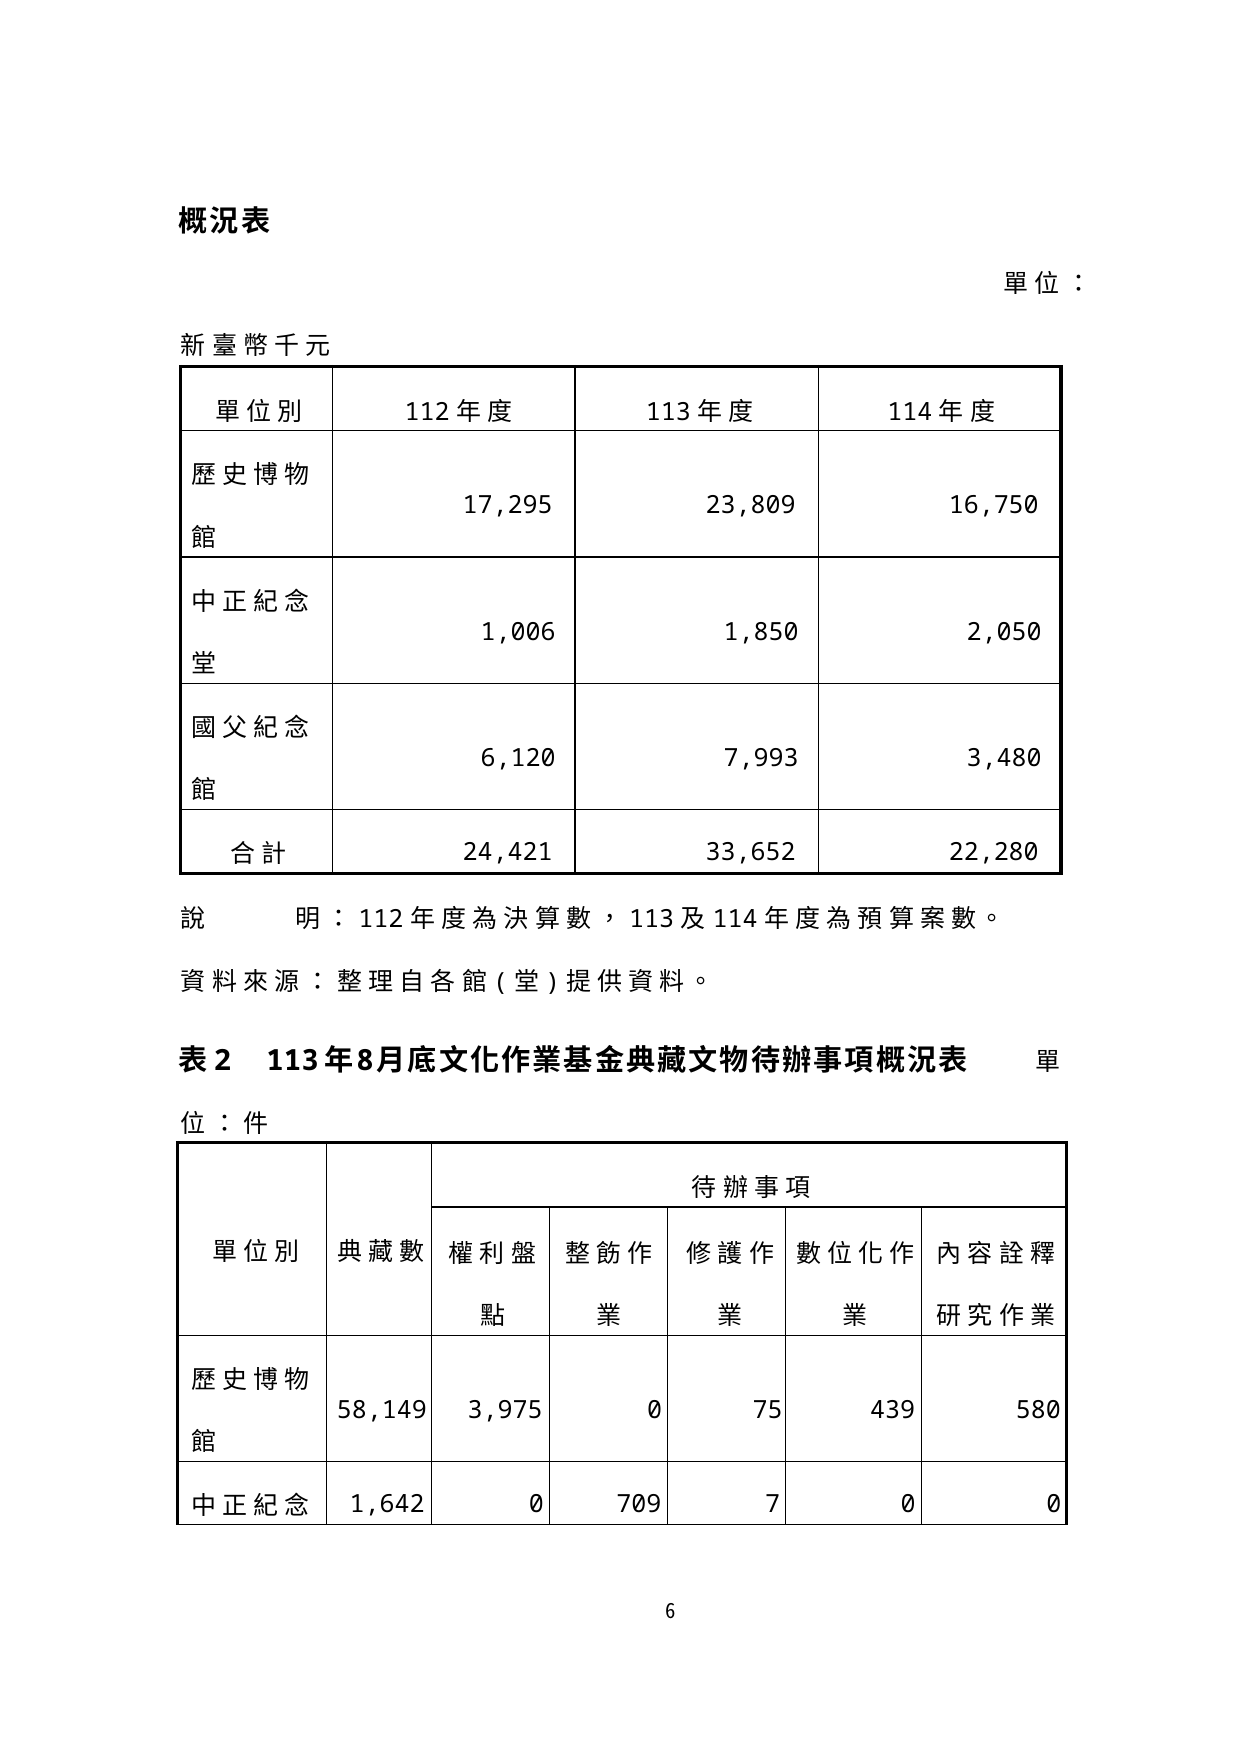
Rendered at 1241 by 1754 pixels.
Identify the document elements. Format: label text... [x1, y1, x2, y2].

table_cell 0 [922, 1462, 1065, 1524]
table_header 典藏數 [327, 1144, 431, 1334]
table_cell 中正紀念堂 [182, 558, 332, 682]
table_cell 0 [432, 1462, 549, 1524]
table_cell 修護作業 [668, 1208, 785, 1334]
text 表2 113年8月底文化作業基金典藏文物待辦事項概況表 單位：件 [177, 1016, 1063, 1141]
table_cell 7,993 [576, 684, 818, 808]
text 單位：新臺幣千元 [177, 240, 1063, 365]
table_cell 1,642 [327, 1462, 431, 1524]
table_cell 709 [550, 1462, 667, 1524]
text 概況表 [177, 177, 1063, 240]
table_cell 整飭作業 [550, 1208, 667, 1334]
table_cell 24,421 [333, 810, 574, 872]
table_cell 0 [550, 1336, 667, 1461]
table_cell 439 [786, 1336, 921, 1461]
table_cell 58,149 [327, 1336, 431, 1461]
table_cell 內容詮釋研究作業 [922, 1208, 1065, 1334]
table_cell 中正紀念 [179, 1462, 326, 1524]
table_cell 2,050 [819, 558, 1059, 682]
table_cell 33,652 [576, 810, 818, 872]
table_header 114年度 [819, 368, 1059, 430]
table_cell 23,809 [576, 431, 818, 556]
table_cell 歷史博物館 [179, 1336, 326, 1461]
table_cell 75 [668, 1336, 785, 1461]
table_header 單位別 [179, 1144, 326, 1334]
table_cell 合計 [182, 810, 332, 872]
table_cell 3,480 [819, 684, 1059, 808]
table_cell 國父紀念館 [182, 684, 332, 808]
table_cell 0 [786, 1462, 921, 1524]
table_cell 7 [668, 1462, 785, 1524]
table_cell 1,006 [333, 558, 574, 682]
table_header 單位別 [182, 368, 332, 430]
table_cell 權利盤點 [432, 1208, 549, 1334]
table_header 112年度 [333, 368, 574, 430]
text 說 明：112年度為決算數，113及114年度為預算案數。 [177, 875, 1063, 938]
table_header 待辦事項 [432, 1144, 1065, 1206]
table_cell 1,850 [576, 558, 818, 682]
text 資料來源：整理自各館(堂)提供資料。 [177, 938, 1063, 1000]
table_cell 22,280 [819, 810, 1059, 872]
table_cell 3,975 [432, 1336, 549, 1461]
table_cell 6,120 [333, 684, 574, 808]
table_cell 16,750 [819, 431, 1059, 556]
table_cell 580 [922, 1336, 1065, 1461]
table_cell 17,295 [333, 431, 574, 556]
table_header 113年度 [576, 368, 818, 430]
table_cell 數位化作業 [786, 1208, 921, 1334]
table_cell 歷史博物館 [182, 431, 332, 556]
